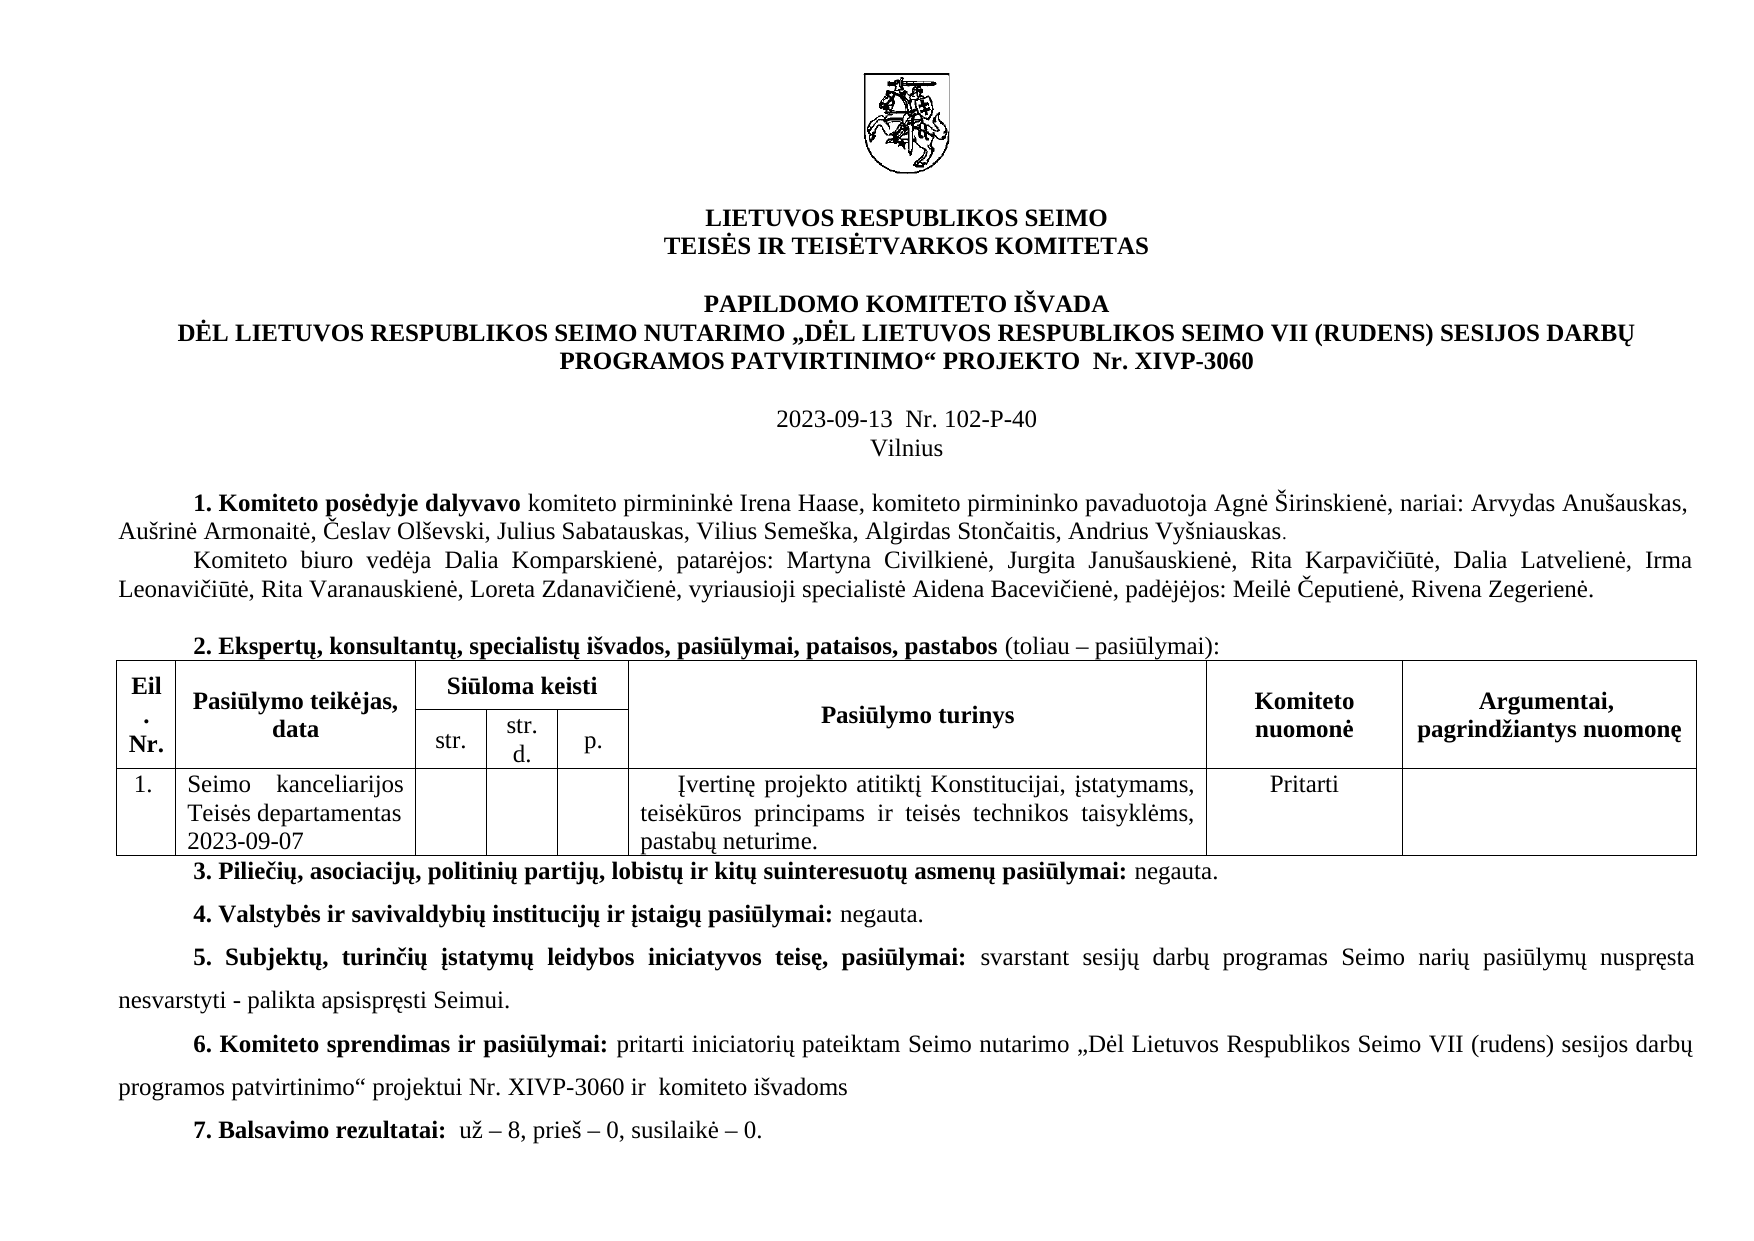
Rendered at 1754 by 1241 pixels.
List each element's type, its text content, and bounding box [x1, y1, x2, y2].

table_header Pasiūlymo teikėjas, data [176, 661, 415, 768]
table_cell Įvertinę projekto atitiktį Konstitucijai, įstatymams, teisėkūros principams ir teisės technikos taisyklėms, pastabų neturime. [629, 769, 1206, 855]
table_cell [487, 769, 557, 855]
subtitle 4. Valstybės ir savivaldybių institucijų ir įstaigų pasiūlymai: negauta. [118, 899, 1695, 928]
text Vilnius [118, 433, 1695, 461]
text Komiteto biuro vedėja Dalia Komparskienė, patarėjos: Martyna Civilkienė, Jurgita Janušauskienė, Rita Karpavičiūtė, Dalia Latvelienė, Irma Leonavičiūtė, Rita Varanauskienė, Loreta Zdanavičienė, vyriausioji specialistė Aidena Bacevičienė, padėjėjos: Meilė Čeputienė, Rivena Zegerienė. [118, 545, 1695, 603]
text PAPILDOMO KOMITETO IŠVADA [118, 289, 1695, 318]
table_cell [1403, 769, 1696, 855]
text Teisės ir teisėtvarkos komitetas [118, 231, 1695, 260]
table_cell str. d. [487, 710, 557, 768]
text 6. Komiteto sprendimas ir pasiūlymai: pritarti iniciatorių pateiktam Seimo nutarimo „Dėl Lietuvos Respublikos Seimo VII (rudens) sesijos darbų programos patvirtinimo“ projektui Nr. XIVP-3060 ir komiteto išvadoms [118, 1029, 1695, 1101]
subtitle 2. Ekspertų, konsultantų, specialistų išvados, pasiūlymai, pataisos, pastabos (toliau – pasiūlymai): [118, 631, 1695, 660]
text 2023-09-13 Nr. 102-P-40 [118, 404, 1695, 433]
table_header Siūloma keisti [416, 661, 628, 709]
table_cell [416, 769, 486, 855]
text 1. Komiteto posėdyje dalyvavo komiteto pirmininkė Irena Haase, komiteto pirmininko pavaduotoja Agnė Širinskienė, nariai: Arvydas Anušauskas, Aušrinė Armonaitė, Česlav Olševski, Julius Sabatauskas, Vilius Semeška, Algirdas Stončaitis, Andrius Vyšniauskas. [118, 488, 1695, 545]
table_cell 1. [117, 769, 175, 855]
table_header Pasiūlymo turinys [629, 661, 1206, 768]
table_cell str. [416, 710, 486, 768]
table_cell Seimo kanceliarijos Teisės departamentas 2023-09-07 [176, 769, 415, 855]
subtitle 3. Piliečių, asociacijų, politinių partijų, lobistų ir kitų suinteresuotų asmenų pasiūlymai: negauta. [118, 856, 1695, 885]
subtitle 5. Subjektų, turinčių įstatymų leidybos iniciatyvos teisę, pasiūlymai: svarstant sesijų darbų programas Seimo narių pasiūlymų nuspręsta nesvarstyti - palikta apsispręsti Seimui. [118, 942, 1695, 1014]
table_header Komiteto nuomonė [1207, 661, 1402, 768]
text DĖL LIETUVOS RESPUBLIKOS SEIMO NUTARIMO „DĖL LIETUVOS RESPUBLIKOS SEIMO VII (RUDENS) SESIJOS DARBŲ PROGRAMOS PATVIRTINIMO“ PROJEKTO Nr. XIVP-3060 [118, 318, 1695, 375]
text LIETUVOS RESPUBLIKOS SEIMO [118, 203, 1695, 231]
table_cell Pritarti [1207, 769, 1402, 855]
table_header Eil. Nr. [117, 661, 175, 768]
text 7. Balsavimo rezultatai: už – 8, prieš – 0, susilaikė – 0. [118, 1115, 1695, 1144]
table_header Argumentai, pagrindžiantys nuomonę [1403, 661, 1696, 768]
table_cell p. [558, 710, 628, 768]
table_cell [558, 769, 628, 855]
